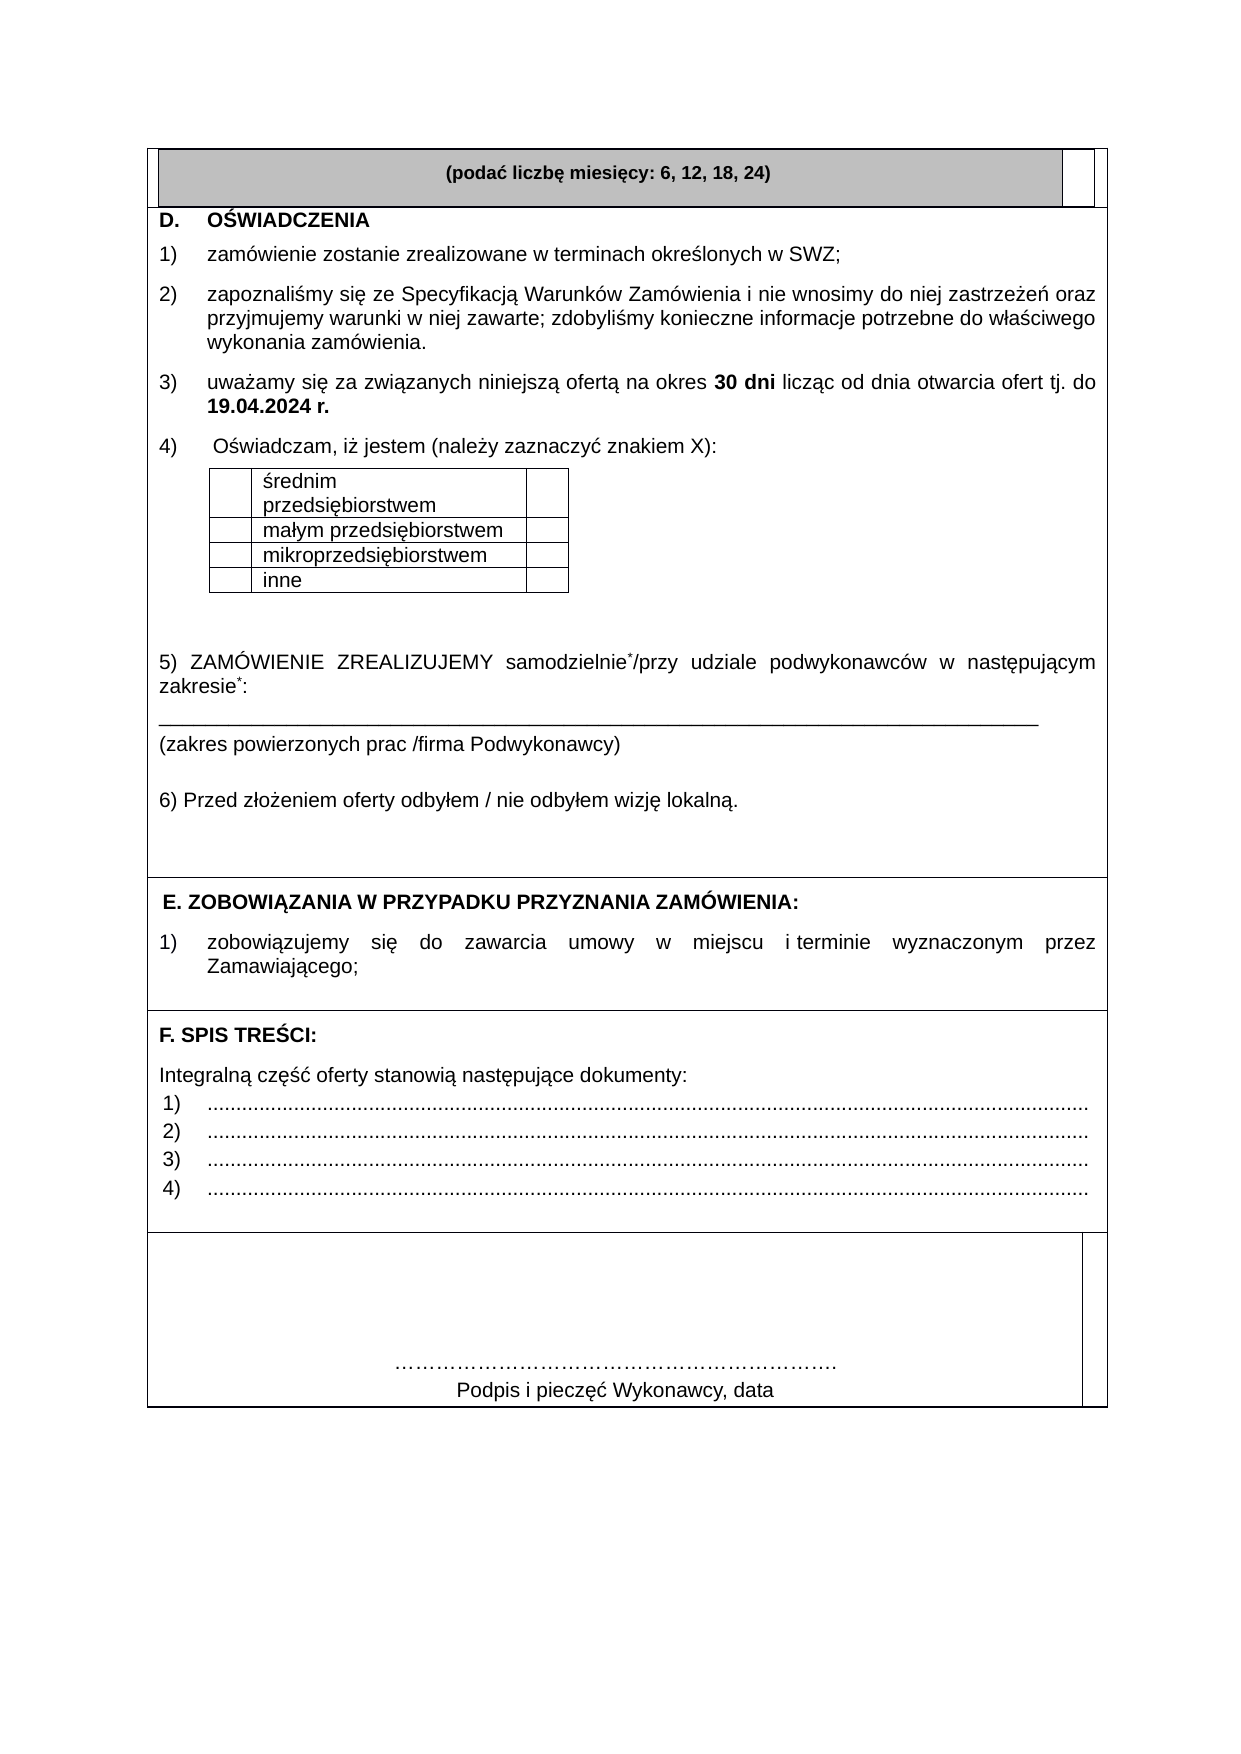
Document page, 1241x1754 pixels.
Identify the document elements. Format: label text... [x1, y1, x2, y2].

table_cell inne [252, 568, 526, 592]
table_header [527, 469, 568, 517]
table_cell [210, 568, 251, 592]
table_cell mikroprzedsiębiorstwem [252, 543, 526, 567]
table_cell małym przedsiębiorstwem [252, 518, 526, 542]
table_header [210, 469, 251, 517]
table_cell [210, 543, 251, 567]
table_header (podać liczbę miesięcy: 6, 12, 18, 24) [159, 150, 1062, 206]
table_cell [1083, 1233, 1107, 1406]
table_cell [527, 518, 568, 542]
table_cell ………………………………………………………. Podpis i pieczęć Wykonawcy, data [148, 1233, 1082, 1406]
table_header [1063, 150, 1094, 206]
table_cell [527, 543, 568, 567]
table_cell E. ZOBOWIĄZANIA W PRZYPADKU PRZYZNANIA ZAMÓWIENIA: zobowiązujemy się do zawarcia umowy w miejscu i terminie wyznaczonym przez Zamawiającego; [148, 878, 1107, 1010]
table_cell F. SPIS TREŚCI: Integralną część oferty stanowią następujące dokumenty: ......................................................................................................................................................... ......................................................................................................................................................... ......................................................................................................................................................... ......................................................................................................................................................... [148, 1011, 1107, 1232]
table_cell [527, 568, 568, 592]
table_header średnim przedsiębiorstwem [252, 469, 526, 517]
table_cell OŚWIADCZENIA zamówienie zostanie zrealizowane w terminach określonych w SWZ; zapoznaliśmy się ze Specyfikacją Warunków Zamówienia i nie wnosimy do niej zastrzeżeń oraz przyjmujemy warunki w niej zawarte; zdobyliśmy konieczne informacje potrzebne do właściwego wykonania zamówienia. uważamy się za związanych niniejszą ofertą na okres 30 dni licząc od dnia otwarcia ofert tj. do 19.04.2024 r. Oświadczam, iż jestem (należy zaznaczyć znakiem X): 5) ZAMÓWIENIE ZREALIZUJEMY samodzielnie*/przy udziale podwykonawców w następującym zakresie*: ____________________________________________________________________________ (zakres powierzonych prac /firma Podwykonawcy) 6) Przed złożeniem oferty odbyłem / nie odbyłem wizję lokalną. [148, 208, 1107, 877]
table_cell [210, 518, 251, 542]
